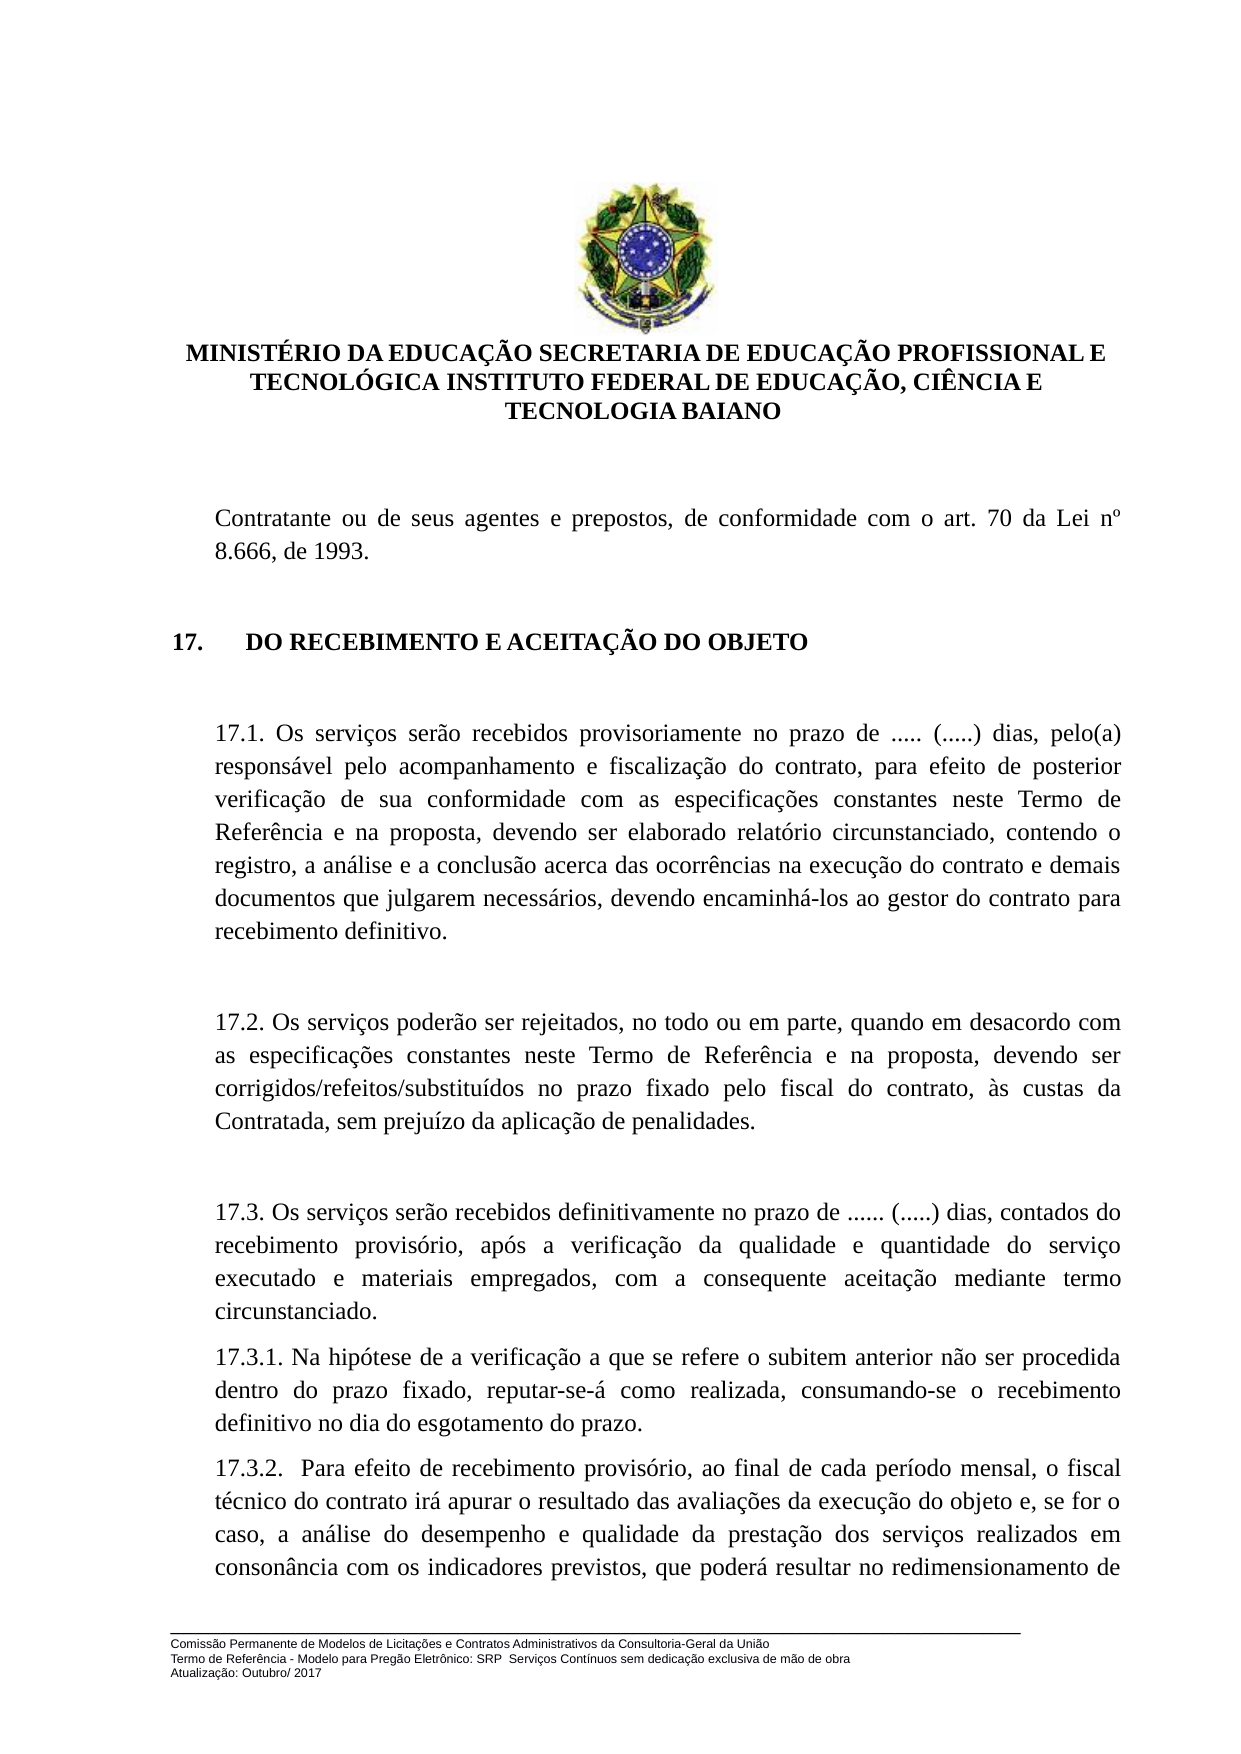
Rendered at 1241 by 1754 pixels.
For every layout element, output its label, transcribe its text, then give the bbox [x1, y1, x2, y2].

text 17.2. Os serviços poderão ser rejeitados, no todo ou em parte, quando em desacordo com as especificações constantes neste Termo de Referência e na proposta, devendo ser corrigidos/refeitos/substituídos no prazo fixado pelo fiscal do contrato, às custas da Contratada, sem prejuízo da aplicação de penalidades. [214, 1007, 1122, 1135]
list Contratante ou de seus agentes e prepostos, de conformidade com o art. 70 da Lei nº 8.666, de 1993. [164, 503, 1122, 565]
text 17.3.1. Na hipótese de a verificação a que se refere o subitem anterior não ser procedida dentro do prazo fixado, reputar-se-á como realizada, consumando-se o recebimento definitivo no dia do esgotamento do prazo. [214, 1342, 1122, 1437]
text 17.3.2. Para efeito de recebimento provisório, ao final de cada período mensal, o fiscal técnico do contrato irá apurar o resultado das avaliações da execução do objeto e, se for o caso, a análise do desempenho e qualidade da prestação dos serviços realizados em consonância com os indicadores previstos, que poderá resultar no redimensionamento de [214, 1453, 1122, 1581]
text 17.1. Os serviços serão recebidos provisoriamente no prazo de ..... (.....) dias, pelo(a) responsável pelo acompanhamento e fiscalização do contrato, para efeito de posterior verificação de sua conformidade com as especificações constantes neste Termo de Referência e na proposta, devendo ser elaborado relatório circunstanciado, contendo o registro, a análise e a conclusão acerca das ocorrências na execução do contrato e demais documentos que julgarem necessários, devendo encaminhá-los ao gestor do contrato para recebimento definitivo. [214, 718, 1122, 945]
picture [574, 182, 719, 336]
text 17. DO RECEBIMENTO E ACEITAÇÃO DO OBJETO [172, 627, 1122, 656]
text 17.3. Os serviços serão recebidos definitivamente no prazo de ...... (.....) dias, contados do recebimento provisório, após a verificação da qualidade e quantidade do serviço executado e materiais empregados, com a consequente aceitação mediante termo circunstanciado. [214, 1197, 1122, 1325]
